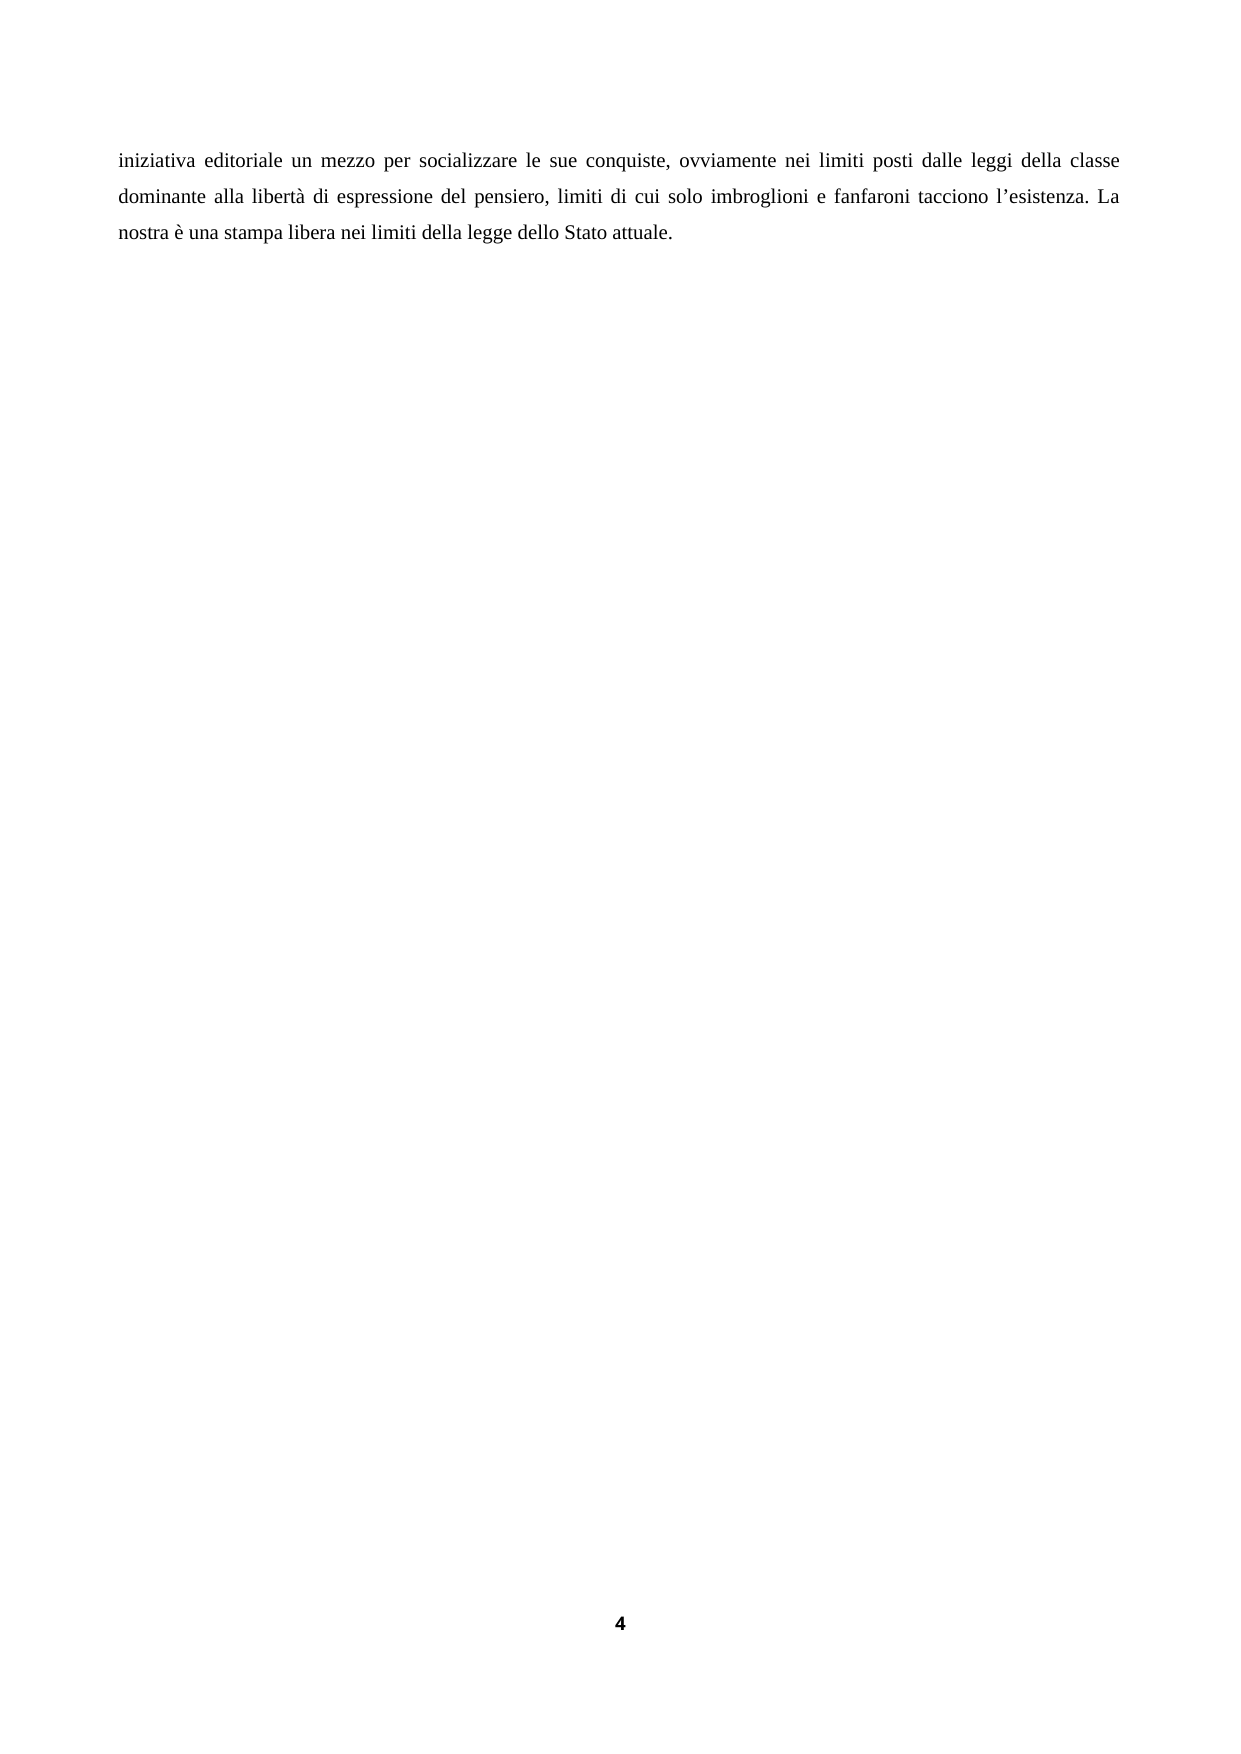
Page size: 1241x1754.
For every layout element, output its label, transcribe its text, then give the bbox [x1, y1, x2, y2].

text iniziativa editoriale un mezzo per socializzare le sue conquiste, ovviamente nei limiti posti dalle leggi della classe dominante alla libertà di espressione del pensiero, limiti di cui solo imbroglioni e fanfaroni tacciono l’esistenza. La nostra è una stampa libera nei limiti della legge dello Stato attuale. [118, 148, 1122, 244]
